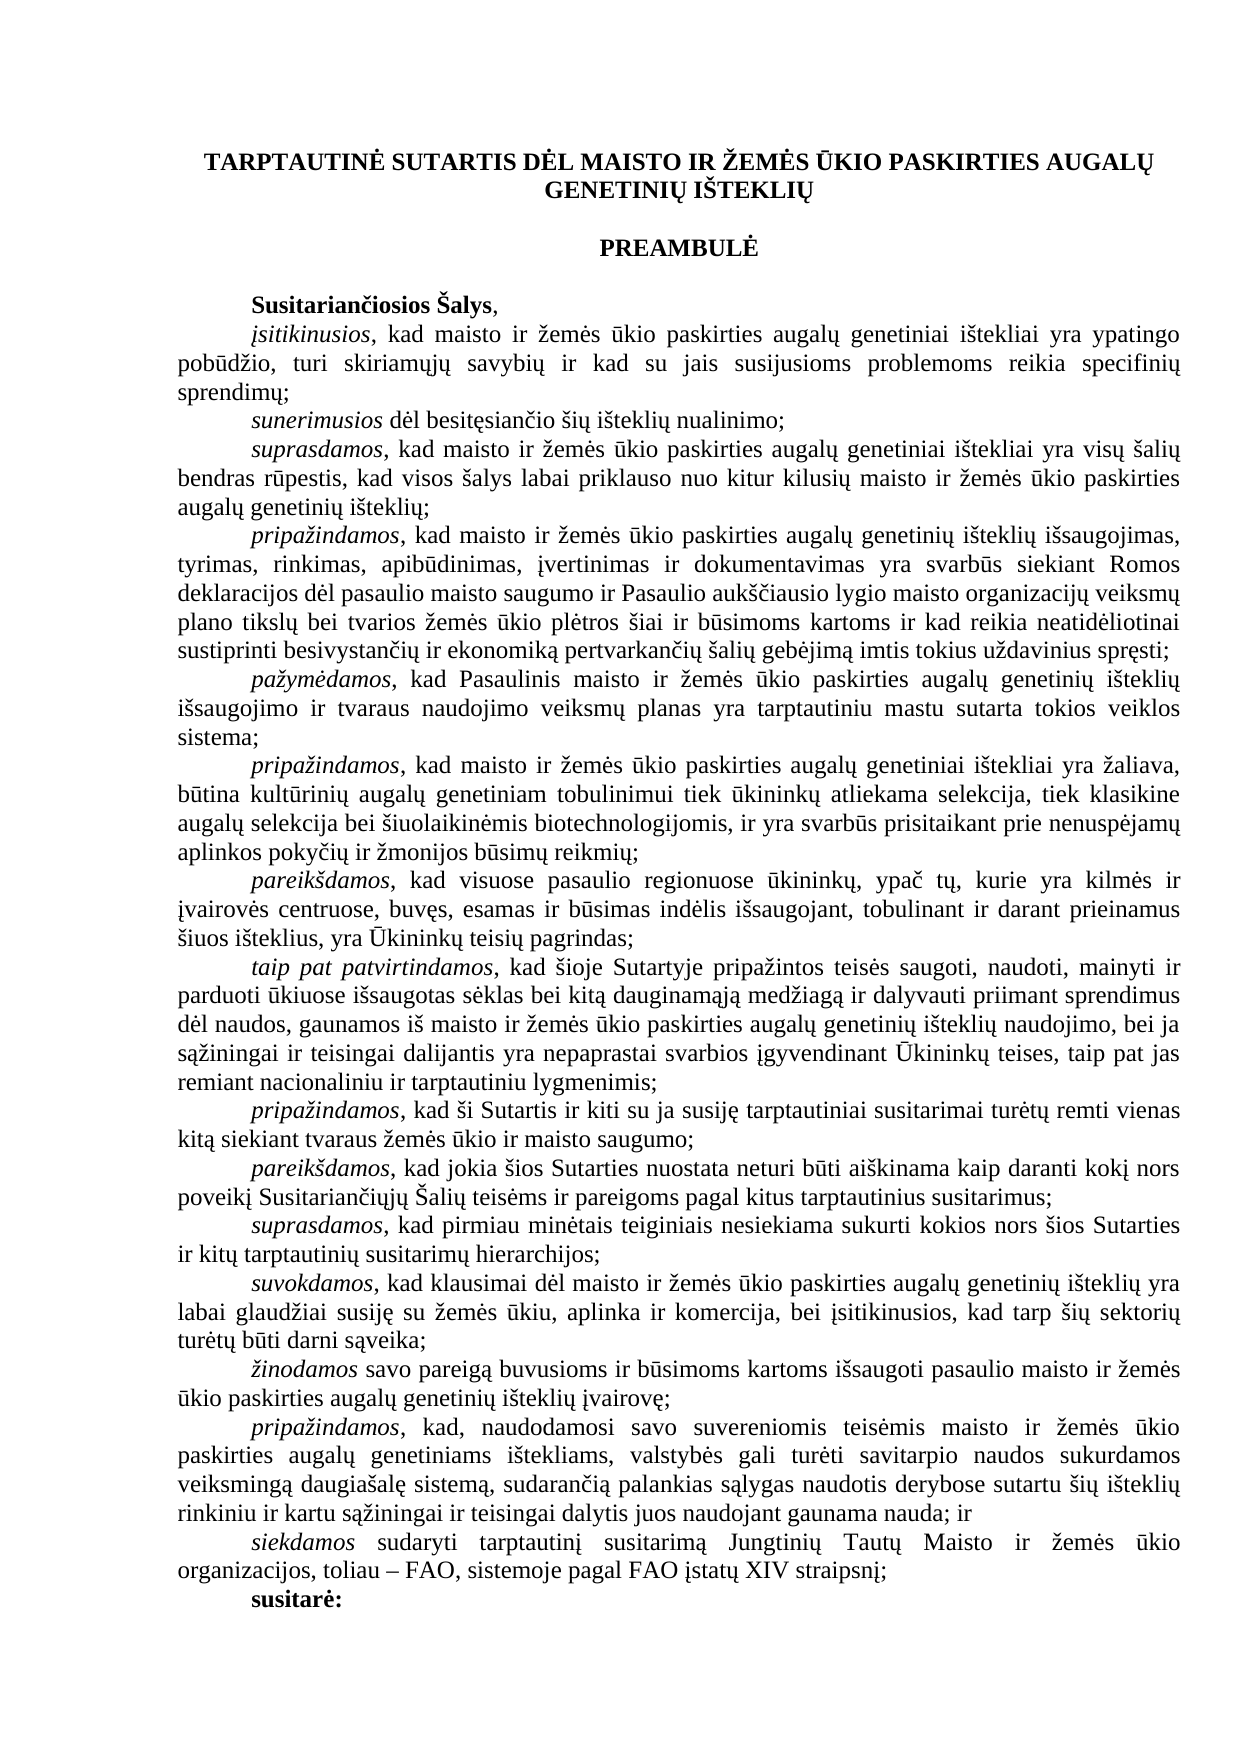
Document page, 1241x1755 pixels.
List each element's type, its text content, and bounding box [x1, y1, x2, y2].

text susitarė: [177, 1584, 1181, 1613]
text Susitariančiosios Šalys, [177, 291, 1181, 319]
text pažymėdamos, kad Pasaulinis maisto ir žemės ūkio paskirties augalų genetinių išteklių išsaugojimo ir tvaraus naudojimo veiksmų planas yra tarptautiniu mastu sutarta tokios veiklos sistema; [177, 664, 1181, 751]
text PREAMBULĖ [177, 233, 1181, 262]
text žinodamos savo pareigą buvusioms ir būsimoms kartoms išsaugoti pasaulio maisto ir žemės ūkio paskirties augalų genetinių išteklių įvairovę; [177, 1354, 1181, 1412]
text įsitikinusios, kad maisto ir žemės ūkio paskirties augalų genetiniai ištekliai yra ypatingo pobūdžio, turi skiriamųjų savybių ir kad su jais susijusioms problemoms reikia specifinių sprendimų; [177, 319, 1181, 406]
text pareikšdamos, kad visuose pasaulio regionuose ūkininkų, ypač tų, kurie yra kilmės ir įvairovės centruose, buvęs, esamas ir būsimas indėlis išsaugojant, tobulinant ir darant prieinamus šiuos išteklius, yra Ūkininkų teisių pagrindas; [177, 866, 1181, 952]
text pripažindamos, kad, naudodamosi savo suvereniomis teisėmis maisto ir žemės ūkio paskirties augalų genetiniams ištekliams, valstybės gali turėti savitarpio naudos sukurdamos veiksmingą daugiašalę sistemą, sudarančią palankias sąlygas naudotis derybose sutartu šių išteklių rinkiniu ir kartu sąžiningai ir teisingai dalytis juos naudojant gaunama nauda; ir [177, 1412, 1181, 1527]
text taip pat patvirtindamos, kad šioje Sutartyje pripažintos teisės saugoti, naudoti, mainyti ir parduoti ūkiuose išsaugotas sėklas bei kitą dauginamąją medžiagą ir dalyvauti priimant sprendimus dėl naudos, gaunamos iš maisto ir žemės ūkio paskirties augalų genetinių išteklių naudojimo, bei ja sąžiningai ir teisingai dalijantis yra nepaprastai svarbios įgyvendinant Ūkininkų teises, taip pat jas remiant nacionaliniu ir tarptautiniu lygmenimis; [177, 952, 1181, 1096]
text pripažindamos, kad maisto ir žemės ūkio paskirties augalų genetinių išteklių išsaugojimas, tyrimas, rinkimas, apibūdinimas, įvertinimas ir dokumentavimas yra svarbūs siekiant Romos deklaracijos dėl pasaulio maisto saugumo ir Pasaulio aukščiausio lygio maisto organizacijų veiksmų plano tikslų bei tvarios žemės ūkio plėtros šiai ir būsimoms kartoms ir kad reikia neatidėliotinai sustiprinti besivystančių ir ekonomiką pertvarkančių šalių gebėjimą imtis tokius uždavinius spręsti; [177, 521, 1181, 664]
text suprasdamos, kad pirmiau minėtais teiginiais nesiekiama sukurti kokios nors šios Sutarties ir kitų tarptautinių susitarimų hierarchijos; [177, 1211, 1181, 1268]
text siekdamos sudaryti tarptautinį susitarimą Jungtinių Tautų Maisto ir žemės ūkio organizacijos, toliau – FAO, sistemoje pagal FAO įstatų XIV straipsnį; [177, 1527, 1181, 1584]
text pripažindamos, kad maisto ir žemės ūkio paskirties augalų genetiniai ištekliai yra žaliava, būtina kultūrinių augalų genetiniam tobulinimui tiek ūkininkų atliekama selekcija, tiek klasikine augalų selekcija bei šiuolaikinėmis biotechnologijomis, ir yra svarbūs prisitaikant prie nenuspėjamų aplinkos pokyčių ir žmonijos būsimų reikmių; [177, 751, 1181, 866]
text suprasdamos, kad maisto ir žemės ūkio paskirties augalų genetiniai ištekliai yra visų šalių bendras rūpestis, kad visos šalys labai priklauso nuo kitur kilusių maisto ir žemės ūkio paskirties augalų genetinių išteklių; [177, 434, 1181, 521]
text suvokdamos, kad klausimai dėl maisto ir žemės ūkio paskirties augalų genetinių išteklių yra labai glaudžiai susiję su žemės ūkiu, aplinka ir komercija, bei įsitikinusios, kad tarp šių sektorių turėtų būti darni sąveika; [177, 1268, 1181, 1354]
text pareikšdamos, kad jokia šios Sutarties nuostata neturi būti aiškinama kaip daranti kokį nors poveikį Susitariančiųjų Šalių teisėms ir pareigoms pagal kitus tarptautinius susitarimus; [177, 1153, 1181, 1211]
text pripažindamos, kad ši Sutartis ir kiti su ja susiję tarptautiniai susitarimai turėtų remti vienas kitą siekiant tvaraus žemės ūkio ir maisto saugumo; [177, 1096, 1181, 1153]
text TARPTAUTINĖ SUTARTIS DĖL MAISTO IR ŽEMĖS ŪKIO PASKIRTIES AUGALŲ GENETINIŲ IŠTEKLIŲ [177, 147, 1181, 204]
text sunerimusios dėl besitęsiančio šių išteklių nualinimo; [177, 406, 1181, 434]
